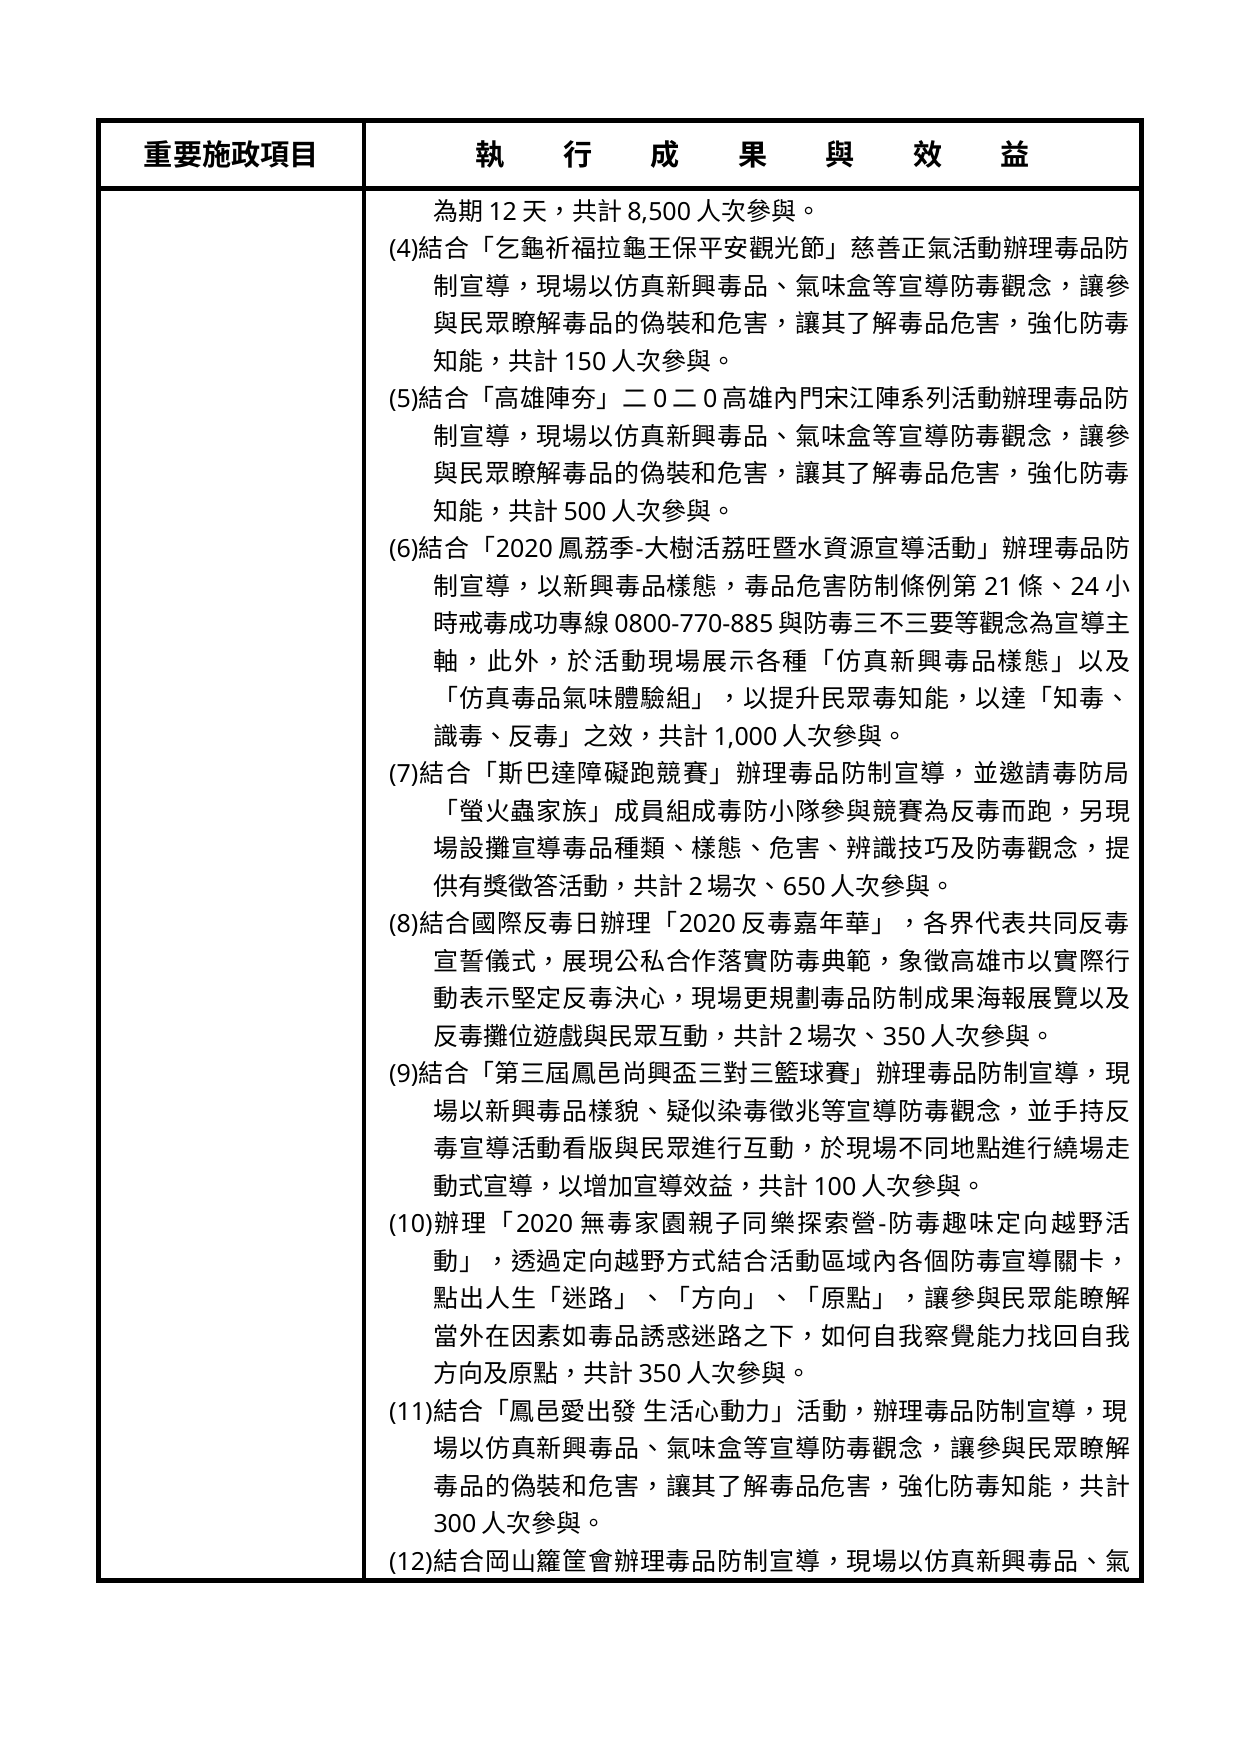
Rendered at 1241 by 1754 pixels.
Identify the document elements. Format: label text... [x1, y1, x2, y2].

table_cell 本府比照行政院毒防會報之模式，設置高雄市政府毒防會報，委員25人，由市長擔任召集人，項下設有五大組別，依各局處業務落實執行前端預防、中端緝毒、後端醫療戒治輔導工作，統合府內警察局、教育局、衛生局以及社會局等跨局處，及府外業務相關之地檢署、少年及家事法院、學者、專家、民間團體，統籌規劃擬定毒品防制策略，發揮政府及民間整體力量貫徹執行。 2.毒防局業於109年4月30日及12月29日分別召開毒防會報第一屆第6次及第二屆第1次會議。 行政院新世代反毒策略行動綱領是以「人」為中心，追緝毒品源頭，以「量」為目標，消弭毒品存在，政策方針為降低毒品需求、抑制毒品供給。行政院已於109年8月27日通過2.0版，以三減新策略(減少供給、需求、傷害)，斷絕毒三流(掌握物流、人流、金流)，以達到三降(降低初犯、降低再犯，降低致死數)為目標；毒防局配合修正重點發展毒防政策，統合研考本府各局處推動緝毒、戒毒、識毒及防毒四面向業務績效。 1.擬定規劃本市反毒策略及工作方針與目標，依毒品議題邀集市府相關局處研議探討，整合協調跨局處業務，強化毒防網絡合作效能。 2.毒防局業於109年3月27日及12月11日召開2場次毒防網絡工作聯繫會議。 1.毒品危害防制條例第31條之1授權訂定「特定營業場所執行毒品防制措施辦法」，所謂「特定營業場所」係指實際從事視聽歌唱、舞廳、酒吧、酒家、夜店或住宿業務之場所，且曾遭查獲有人在內施用或持有毒品，而場所人員又未事先向警察機關通報者；自遭查獲翌日起算3年內，依法應執行毒品防制措施。 2.毒防局依法辦理本市特定營業場所查察，本市統計截至109年納管中家數為60家(旅宿業42家、視聽歌唱17家及酒吧1家)，以書面通知令納管業者應執行毒品防制措施，並提供毒品防制資訊標示、通報警察機關作業流程單張及宣導短片加強宣導。 3.毒防局首創建置「高雄市列管特定營業場所風險分級管理機制」，就納管業者分為高中低風險級別，進行不同強度的稽查與從業人員訓練，並於109年針對本市非納管業者全面啟動輔導訪查工作，鼓勵業者共同配合政府執行毒品防制措施，以營造安全健康的休閒場所。109年針對高、中度風險之納管業者進行稽查27家、輔導訪查非納管業者205家（住宿145家及視唱55家、夜店4家及酒吧1家）。 4.109年辦理4場次(5月11日、6月30日、7月29日及10月15日)「特定營業場所人員毒品危害防制訓練」，共148家業者參與，出席人員熱烈參與討論及相互經驗交流，並獲業者肯定。 5.評估本市納管之特定營業場所業者執行毒品防制措施情形，視需求邀集警察局、經發局或觀光局等相關局處進行不定期聯合稽查。109年因應新冠肺炎疫情，共辦理10場次聯合稽查，計查察43家次。 6.配合警察局暑期青春專案就轄區內青少年易涉足場所，辦理擴大掃蕩聯合稽查勤務，加強稽查、取締少年偏差行為及營業場所違法(規)情事，計4場次查察9家次，均為非納管營業場所，爰鼓勵業者配合政府執行毒品防制措施。 毒防局於108年6月建置「資訊整合平台系統」，透過資訊系統掌握本市毒品防制相關數據，提升個案管理效能，109年度擴充蒐集經發局、觀光局、警察局、教育局、衛生局及社會局等跨局處毒品防制相關資料，建立大數據資料庫，未來將透過科技資訊推動智慧毒防網，建立本市藥物濫用資料庫、產製視覺化儀表板，即時提供毒防數據，掌握藥物濫用趨勢作為研擬政策之參考。 毒防局業於108年4月申請為毒品防制類志願服務目的事業主管機關，並於9月成立毒防局志工隊，統計至109年共招募志工46人，協助宣導28場次/服務303小時，個案陪伴144小時，行政協助2,378.5小時，累計服務總時數達2,825.5小時；另邀集6家民間單位加入毒品防制類志願服務運用單位，109年毒防局補助運用單位辦理毒品防制類志願服務受益人次達1,923人次。賡續邀請民間團體組成志工隊加入本市毒品防制類志願服務運用單位，發展青年志工、新住民志工等多元志工，共同推動毒品防制事務。 製作QR Code放置毒防局官網、臉書、YouTube、高雄市政府官方Line等，透過網路新興媒體傳播管道方便民眾搜尋及獲取識毒、拒毒及反毒的知識與訊息。同時於各項活動及宣導時提供民眾掃描毒防局QR Code進入官網、臉書及YouTube，讓民眾方便掌握最新毒品防制新知及活動。 製作「識毒懶人包」置放於毒防局官網，方便民眾查詢各級毒品、新興毒品的危害及拒毒新運動相關防制知能，官網瀏覽計84,374人次。 搭配相關活動製作圖卡、影片等發佈於自媒體平台(如臉書、YouTube)，且不定期發布相關活動資訊、毒防新知等相關知能及訊息，其中搭配時事-吉卜力免費釋圖熱潮，配合劇照情境製作「反毒三不三要」圖卡，獲得網評最高迷因讚許，達到反毒宣導高成效，109年共發布152則貼文，臉書按讚數10,662次，追蹤數10,859次；另毒防局YouTube影片上傳計12支，訂閱數246人。 1.毒防局積極建構毒品防制綿密網絡，率全國之先結合社區診所、藥局及38區衛生所、田寮區與鹽埕區里辦公處設置「社區毒品防制關懷站」，提供社區民眾可近性、一站式關懷、諮詢、宣導及轉介服務，統計截至109年共建置164站「社區毒品防制關懷站」（包括73家藥局、22家診所、38區衛生所及31里辦公處），成為社區第一線毒品防制守門人，並建構綿密的毒品防制服務，提升社區毒品防制成效。 2.本市社區毒品防制關懷站-錦昌藥局林錦良藥師表彰其專業熱忱及推動反毒卓越事蹟，榮獲行政院毒品防制會報「拒毒預防組」109年反毒有功人士，表現深獲肯定，備感榮幸。 為落實全面性毒品防制宣導，連結民間資源強化布建防毒網並結合本市毒品防制會報網絡局處，依其權管業務規劃宣導對象分工及宣導重點，針對社區民眾、各級學校師生、里鄰長、宮廟陣頭、八大行業等約20類別分眾宣導，建置綿密宣導防毒網絡，以達到加倍綜效。另為因應當前毒品發展趨勢，採分區分眾介入涵蓋本市38區及規劃在學、在職、在營、在社區4大場域推動毒品防制教育宣導： 1.在學宣導：針對本市16所大專院校辦理反毒宣導，建構完整宣導範圍，加強毒品防制宣導，逐年提高宣導場次，提升全民防毒意識，109年共辦理14校43場、計17,699人次參與。 2.在職宣導：為落實職場反毒教育，營造友善勞工環境，宣導主動通報或求助，落實毒品危害防制條例第21條主動請求治療之推動，讓人人成為防毒拒毒守門員，建立無毒職場與家園。109年相關宣導活動共辦理29場次、計2,358人次參與，重點宣導場次臚列如下： (1)結合保全公司辦理職場健康宣導活動，共辦理11場次，290人次參與。 (2)結合台灣自來水公司及林園清潔隊辦理職場衛生宣導，共辦理2場次、110人次參與。 (3)結合衛生局及私人企業營建工程及公私立場所專責人員教育訓練辦理毒品防制宣導，共計辦理8場次、529人次參與。 (4)結合海洋局及勞工局辦理外籍移工毒品防制宣導，共計辦理4場次、540人次參與。 (5)結合石化製程私人企業辦理職場衛生宣導，共辦理2場次、800人次參與。 3.在營宣導：積極結合本市各類軍事機構辦理「拒毒密令-反毒巡迴宣導活動」，使其瞭解毒品危害，提升軍人壓力因應能力，進而拒絕毒品之誘惑，維護國軍戰力具體的展現，營造陽光國軍的正面形象，另為因應新冠肺炎疫情影響，於「法務工作協調會報」針對各單位法制官進行宣導，使成為反毒種子，讓反毒知能向下扎根，109年共辦理14處12場、計2,530人次參與。 4.社區宣導：積極推動「前進社區-社區反毒巡講計畫」，結合各領域講師與里幹事，深入本市38區辦理毒品防制宣講活動，以改善城鄉差距造成毒品知能之差距，強化社區正確反毒意識，因新冠肺炎疫情影響，109年共辦理210場次/51,846人次參與。 5.多元宣導：結合公私資源、在地特色活動，辦理多元型態反毒宣導，全面提升市民反毒知能。109年辦理共53場次/計38,030人次參與，包括： (1)邀請世界球后戴資穎擔任反毒大使，另就藥癮個案熱區及旗美9大區，運用反毒大使戴資穎肖像進行公車車體廣告及偏鄉計程車車內廣告，拓展多元宣導管道。同時結合公私資源於各主要LED廣告板無償行銷宣導。 (2)結合「花現幸葫-2020年杉林區農特產及葫蘆藝術行銷推廣暨春節花海活動」設攤宣導，現場以仿真新興毒品、氣味盒等宣導防毒觀念，讓參與學生及家長瞭解毒品的偽裝和危害，讓其了解毒品危害，強化防毒知能，共計500人次參與。 (3)結合「2020高雄燈會藝術節」活動辦理『無毒道路、反毒Show一下』向毒品說"不"快閃活動，以熱舞快閃及裝扮應景人物財神爺踩街遊行，並以互動問答方式宣導防毒重要性，現場吸引近百名民眾踴躍參加快問快答活動，共計500人次參與，並於現場以仿真新興毒品、氣味盒等宣導防毒觀念，讓參與民眾瞭解毒品的偽裝和危害，讓其了解毒品危害，強化防毒知能，活動為期12天，共計8,500人次參與。 (4)結合「乞龜祈福拉龜王保平安觀光節」慈善正氣活動辦理毒品防制宣導，現場以仿真新興毒品、氣味盒等宣導防毒觀念，讓參與民眾瞭解毒品的偽裝和危害，讓其了解毒品危害，強化防毒知能，共計150人次參與。 (5)結合「高雄陣夯」二0二0高雄內門宋江陣系列活動辦理毒品防制宣導，現場以仿真新興毒品、氣味盒等宣導防毒觀念，讓參與民眾瞭解毒品的偽裝和危害，讓其了解毒品危害，強化防毒知能，共計500人次參與。 (6)結合「2020鳳荔季-大樹活荔旺暨水資源宣導活動」辦理毒品防制宣導，以新興毒品樣態，毒品危害防制條例第21條、24小時戒毒成功專線0800-770-885與防毒三不三要等觀念為宣導主軸，此外，於活動現場展示各種「仿真新興毒品樣態」以及「仿真毒品氣味體驗組」，以提升民眾毒知能，以達「知毒、識毒、反毒」之效，共計1,000人次參與。 (7)結合「斯巴達障礙跑競賽」辦理毒品防制宣導，並邀請毒防局「螢火蟲家族」成員組成毒防小隊參與競賽為反毒而跑，另現場設攤宣導毒品種類、樣態、危害、辨識技巧及防毒觀念，提供有獎徵答活動，共計2場次、650人次參與。 (8)結合國際反毒日辦理「2020反毒嘉年華」，各界代表共同反毒宣誓儀式，展現公私合作落實防毒典範，象徵高雄市以實際行動表示堅定反毒決心，現場更規劃毒品防制成果海報展覽以及反毒攤位遊戲與民眾互動，共計2場次、350人次參與。 (9)結合「第三屆鳳邑尚興盃三對三籃球賽」辦理毒品防制宣導，現場以新興毒品樣貌、疑似染毒徵兆等宣導防毒觀念，並手持反毒宣導活動看版與民眾進行互動，於現場不同地點進行繞場走動式宣導，以增加宣導效益，共計100人次參與。 (10)辦理「2020無毒家園親子同樂探索營-防毒趣味定向越野活動」，透過定向越野方式結合活動區域內各個防毒宣導關卡，點出人生「迷路」、「方向」、「原點」，讓參與民眾能瞭解當外在因素如毒品誘惑迷路之下，如何自我察覺能力找回自我方向及原點，共計350人次參與。 (11)結合「鳳邑愛出發 生活心動力」活動，辦理毒品防制宣導，現場以仿真新興毒品、氣味盒等宣導防毒觀念，讓參與民眾瞭解毒品的偽裝和危害，讓其了解毒品危害，強化防毒知能，共計300人次參與。 (12)結合岡山籮筐會辦理毒品防制宣導，現場以仿真新興毒品、氣味盒等宣導防毒觀念，讓參與民眾瞭解毒品的偽裝和危害，讓其了解毒品危害，強化防毒知能，共計1,000人次參與。 (13)結合左營萬年季活動，辦理毒品防制宣導，現場以仿真新興毒品、氣味盒等宣導防毒觀念，讓參與民眾瞭解毒品的偽裝和危害，讓其了解毒品危害，強化防毒知能，共計1,000人次參與。 (14)結合旗津黑沙玩藝節辦理毒品防制宣導，現場以仿真新興毒品、氣味盒等宣導防毒觀念，讓參與民眾瞭解毒品的偽裝和危害，讓其了解毒品危害，強化防毒知能，共計1,000人次參與。 (15)結合2020南島文化博覽會系列活動-「高雄豐潮」原住民族聯合豐年節活動辦理毒品防制宣導，以新興毒品樣態，毒品危害防制條例第21條、24小時免付費毒品防制諮詢專線0800-770-885與防毒三不三要等觀念為宣導主軸，以提升民眾防毒知能，以達「知毒、識毒、反毒」之效，共計3,000人次參與。 (16)結合2020第十七屆體協盃運動舞蹈公開賽暨AL國標舞巡迴積分賽-高雄場辦理毒品防制宣導，藉由活動賽事推廣防毒議題，加強本市防毒宣導，由舞者共同反毒宣誓、反毒舞蹈帶動及反毒舞影片拍攝，鼓勵市民從事健康休閒活動，提升拒毒能力，共計500次參與。 (17)結合萬聖節辦理毒品防制宣導，輔以仿真毒品向小朋友說明現在毒品的包裝千變萬化如糖果、軟糖、果凍等，並向小朋友說明拒毒技巧如堅持拒絕法、轉移話題法、遠離現場法等，建立小朋友正確觀念，提升防毒免疫力，共計辦理3場次、2,300人次參與。 (18)結合109年全國大專院校運動會辦理毒品防制宣導，以仿真新興毒品、氣味盒等宣導防毒觀念，讓參與民眾瞭解毒品的偽裝和危害，讓其了解毒品危害，強化防毒知能，並於選手之夜由主持人帶領現場民眾高喊「我反毒 我驕傲」口號，共計5,200人次參與。 (19)結合2020岡山媽祖國際文化豐遊季辦理毒品防制宣導，現場以仿真新興毒品、氣味盒及闖關遊戲等，讓參與民眾瞭解毒品的偽裝和危害，讓其了解毒品危害，強化防毒知能，共計3,000人次參與。 (20)結合兆豐銀行文教基金會及財團法人紙風車文教基金會青少年反毒戲劇工程列車巡迴本市青年、岡山、福山、旗山、前鎮、明華等六所國中，演出反毒戲劇「拯救浮士德」，讓識毒、拒毒、防毒教育向下扎根，杜絕毒品進入校園，共計辦理6場次、3,880人次參與。 (21)結合國際獅子會300E1區及高雄市雄獅慢跑協會舉辦「山海戀歌 再現柴山 第Ⅱ屆防毒馬拉松」活動，並捐贈「防毒宣導車」予高雄市政府，用以協助推動高雄市政府毒品防制局推動毒品防制工作，共計3,000人次參與。 (22)結合「2020高雄電競嘉年華活動」運用電競賽事、體感科技體驗等潛移默化的方式深植反毒意識，並辦理毒防宣導設攤活動，現場以仿真新興毒品、氣味盒等向觀賽民眾宣導毒品危害，鼓勵多從事正當休閒活動，共計500人次參與。 (23)結合2020路竹番茄節番喜同樂會辦理毒防宣導設攤活動，現場以仿真新興毒品、氣味盒等宣導防毒觀念，讓參與民眾瞭解毒品的偽裝和危害，讓其了解毒品危害，強化防毒知能，共計300人次參與。 (24)結合2020歡迎光臨 苦瓜王國活動辦理毒防宣導設攤活動，現場以仿真新興毒品、氣味盒等宣導防毒觀念，讓參與民眾瞭解毒品的偽裝和危害，讓其了解毒品危害，強化防毒知能，共計450人次參與。 (25)委託財團法人台灣紅絲帶基金會辦理「要high不藥害，作伙逗『陣』來」高雄市宮廟陣頭毒品防制計畫，針對民間宮廟、神壇廟會陣頭等參與族群，透過多元的宣導模式，共計辦理10場次/500人次參與。 6.多方位宣導：因應新冠肺炎疫情(COVID-19)導致部分活動取消，為避免宣導中斷，毒防局連結政府及民間資源，透過數位媒體及自媒體多元管道宣傳如下： (1)109年2月份起協請本市高雄銀行 (本市20個服務據點)，放置戴資穎「愛與陪伴 全民防毒」單張，供民眾索取。 (2)109年2月份起於高雄市輪船股份有限公司各輪渡站(旗津站、鼓山站、前鎮站、中洲站)懸掛涉毒如何求助宣導布條，提高藥癮個案主動求助。 (3)109年3月起利用高雄捷運車廂車窗廣告，宣導毒品防制重要性。 (4)109年3月起協請交通部臺灣鐵路管理局高雄運務段協助從雲林林內站至屏東枋野站等共計56車站，放置戴資穎「愛與陪伴 全民防毒」單張、跑馬燈及反毒歌曲-「無毒道路」-電視牆宣播(含56處單張、31處跑馬燈、2處電視牆及2處車班員工講習)日後願協助更新並廣為宣導。 (5)109年3月起協請本市空中大學於該校網站、電子看板、跑馬燈以及校內播放毒品防制宣導影片及宣導單張放置，以杜絕毒品入侵校園。 (6)109年4月起與民間單位合作（台鈴工業股份有限公司、高雄夢時代、藥局），公益協助毒防宣導電視牆之宣播，內容包括新興毒品危害、本市社區關懷站及涉毒如何求助等，透過人潮、車潮等聚集場所，其更能增加毒防局業務能見度。 (7)109年5月30日起利用網路YouTuber堯一堯進行「一日系列-毒防局Show一下」，透過新媒體宣傳(如YouTube、臉書等)喚起全民防毒意識，並形塑毒品防制專責主管單位之專業形象。截至6月30日點擊率4,930次。 (8)109年5月起公私協力與本市6家廣播電台合作(成功電台、下港之聲電台、凱旋電台、屏東之聲電台、潮州之聲電台、大武山電台)，於節目時段口播毒品對人體危害及如何求助專線「0800-770-885」等，提高市民防毒警覺性。 (9)109年5至6月計7天與本市番薯衛星電視台合作，由毒防局官網影片剪輯重要片段「全民防毒你我有責」約100秒，於電視節目宣播政府防制毒品決心。 (10)109年10月起協請10個民間團體及教育局30所高中職以下學校之電視牆協助宣播毒防局製播新興毒品危害宣導短片為期3個月，即時傳達最新毒防資訊。 (11)以「瞭解藥癮 多點關心」為宣導主軸，利用反毒大使戴資穎肖像刊登於藥癮個案熱區及旗美9大區公車車體廣告、公車站牌廣告以及偏鄉計程車廣告，邀請市民朋友一同關心藥癮者。 (12)藉由衛生福利部與知名podcast馬克信箱媒體平台合作，分享毒防局2位藥癮個案成功戒毒翻轉人生故事，讓社會大眾了解藥癮者戒毒歷程，協助去標籤化，提高民眾對藥癮者接納度協助復歸社會。 為因應多元宣導場域、對象之需求，培訓反毒種子師資辦理「宣講師認證」，邀集社區藥師、護理師、社工師、民間單位以及螢火蟲家族等參加，通過外聘委員認證之宣講師共41名，協助毒防局提升全面宣導量能，強化市民識毒及防毒知能，109年辦理宣講訓練講座共計18場次。 1.公部門單位：109年結合本市公務人力發展中心辦理毒品防制教育訓練課程： (1)針對本市毒防網絡局處辦理「毒品防制宣講師訓練班」，為期2天/33人參訓。 (2)針對本市38區區公所里幹事辦理「毒品防制宣導研習班」，為期1天/40人參訓。 2.專業醫事人員：109年結合本市各醫事公會辦理醫師、藥師、護理師及社工師等醫事人員在職教育訓練培訓反毒師資課程，109年共辦理16場次/1,256人次參訓。 3.宣講師認證：邀集參與種子教育課程網絡人員(如藥師、護理師、民間團體、螢火蟲家族…等)參與，並藉由認證制度建立毒防局專業宣講師資庫名單，以因應多元宣導場域、對象之需求，落實全面宣導量能。統計截至109年認證人數共41人，宣導29場次/4,085人次參與。 1.綜析本市警政系統如警察局毒品案件相關資料，包含查獲件數、重量等，並蒐集各毒品防制相關網絡單位如社會局、衛生局、教育局、勞工局、高雄地檢署與橋頭地檢署之毒品相關數據，分析區域、人口特徵與藥物濫用之相關性。 2.為掌握本市未成年涉毒資料，由相關網絡局處橫向連結將資料予以統整分析，警察局由少年隊將未成年列管涉毒資料提供教育局勾稽學籍後，由教育局定期將轄管學校春暉列管個案相關數據，提供毒防局分析藥癮者分佈。 3.持續按月製作毒品防制監測報表，以圖表呈現監測結果，並滾動式調整監測重點，即時掌握本市毒品防制現況及趨勢，以俾提供本市網絡單位作為相關政策擬訂之參考。 為探討藥物濫用與防制的多元議題，提升同仁防制專業知能，擬針對不同的議題邀請國內專家學者進行深度交流討論，提供同仁及網絡局處同仁參加，以增進從事藥物濫用防制工作的相關專業人員知能，同時提供本府在制定毒品防制政策上具體建議與參考，設計3大議題(毒品防制現況與簡介、法制與政策、醫療與處遇)辦理11堂講座共計344人次參與。 為展現司法、醫療、毒防之金三角緊密合作，109年12月18日由毒防局與高雄地方檢察署、市立凱旋醫院於共同舉辦「高雄領航2020毒品防制新作為網絡合作研討會暨多元處遇成果發表會」，分享高雄率全國之先首創的緩起訴本土化多元處遇模式，由高雄市長陳其邁親自主持開幕儀式。同時進行多元專題研討，羅秉成政委主講「毒品再犯防制新展望」、高檢署刑泰釗檢察長主持「毒駕防制之挑戰與展望」專題、行政院毒防基金委員李志恒教授主持「新興毒品之挑戰與回應」專題、高雄市毒防局長林瑩蓉主持「多元處遇網絡合作新模式」專題，期集思廣益凝聚前瞻之策略方針，與會人員有來自法務、關務、海巡、警政、教育、衛政、社政以及勞政等公部門，民間單位有成癮學會、毒品處遇政策研究學會、藥物濫用防治研究學會、醫師、藥師、牙醫師、臨床心理師、醫檢師、心理諮商師以及社工師等專家學者，近300人與會共襄盛舉。 1.藥癮者追蹤輔導 (1)109年毒防局累計關懷列管藥癮個案總數5,480案，其中男性4,643案（84.73%），女性837案（15.27%），以男性為多。以年齡區分，40歲至49歲1,893案（34.54%）最多，30歲至39歲1,360案（24.82%）次之，20歲至29歲1,120案（20.44%）位居第三。 (2)以個案管理模式提供全人整體性服務，由個管師提供藥癮個案心理與情緒支持、心理諮商、保護扶助、法律諮詢、醫療戒治、社會福利與就業資源轉介等服務，109年累計追蹤輔導訪視服務50,466人次，其中電訪38,862人次（77.01%）、家訪5,122人次（10.15%）、面談4,872人次（9.65%）、及其他訪視1,610人次（3.19%）。 (3)依藥癮個案需求評估轉介相關網絡單位及民間單位，109年轉介服務344人次，包含轉介醫療戒治43人次、保護扶助22人次、就業輔導141人次、心理諮商45人次及其他民間單位93人次。 2.辦理第三、四級毒品危害講習 依毒品危害防制條例第11-1條規定辦理「無正當理由持有或施用第三級或第四級毒品者之毒品危害講習」，採多元方式辦理，並針對初犯與再犯受裁罰者規劃不同適性課程，109年計772人次接受講習。 (1)初犯者毒品危害防制課程 A.提供初犯受裁罰者法令、毒品危害與戒治和愛滋病防治等課程內容，109年辦理21場次/613人次。 B.執行業務上發現，藥癮個案混用毒品情況日增，鑑於施用毒品原因以紓壓及無聊為主，針對混用毒品的危害性加強宣導，並強化因應生活壓力之技巧及時間管理。 (2)預防再犯團體 A.針對裁罰2次以上者，安排參加「預防再犯團體」，透過紓壓、運動等課程，催化受處分人改變戒毒動機，協助建立健康新生活模式，避免其再犯，109年辦理21場次/159人次。 B.評估該團體課程有助於提升受講習者自我覺察能力、用藥對情緒與自身危害性及維持正當生活之重要性。 (3)新心小站 A.針對初犯且有情緒困擾者，安排至「新心小站」接受諮詢，提升壓力處理能力，109年辦理21場次/109人次。 B.經由輔導人員個別輔導後，學員表示能覺察自己施用毒品的原因，並促使思考是否戒毒及相關醫療資源。 3.24小時免付費毒品防制諮詢專線（0800-770-885） (1)提供民眾、藥癮個案及家屬戒毒資訊與資源諮詢，109年受理568通，其中個案與家屬來電總通數342通，佔總通數60.2%。 (2)109年依諮詢問題面向服務計598項次，其中主要以「心理支持」238項次(占39.80%)為最多，其次為「其他」158項次(占26.42%)，另「第三、四級講習毒品危害講習」為74項次(占12.37%)。 4.加強毒品防制宣導發掘隱性個案 宣導毒品危害防制條例第21條規定，鼓勵藥癮者主動求助至衛生福利部指定藥癮治療機構，尋求戒癮治療，並於社區宣導時加強民眾、網絡單位人員及父母辨識、初步觀察毒品評估的能力，俾利及早發現用毒風險，發掘毒品隱性人口，109年發掘隱性個案213人。 1.強化出監轉銜輔導 (1)由毒防局個管師主動於藥癮個案出監前1個月至高雄市轄區內的矯正機關入監銜接輔導，提前與個案建立信任輔導關係，初步會談評估個案需求及提供各項社會資源、就業支持、醫療戒治等資訊，俾利出監後續提供關懷輔導。 (2)結合高雄監獄、高雄第二監獄、高雄戒治所、高雄女子監獄、高雄女子勒戒所、明陽中學等6家監所辦理藥癮個案出監銜接輔導，109年共計125場次/6,180人次，包括：個別輔導35場/365人次；團體輔導79場/4,510人次及懇親會5場/1,205人次；家屬諮詢服務6場次/100人次。 2.螢火蟲家族培訓計畫 (1)創新成立「螢火蟲家族」培訓方案，為支持藥癮更生人自發組成自助團體，陪伴有相同經歷藥癮個案，以激勵其戒癮決心。 (2)結合網絡局處及公私部門資源，開辦培訓課程，成功培訓37位藥癮個案成為社區反毒種子，109年共辦理15場次/95人次參訓。 (3)另辦理結訓成員同儕團體、健康新生活及種子講師培訓課程之進階課程，109年共辦理15場次/106人次參訓；反毒宣導54場次/14,425人次受益；淨灘活動10場次/198人次參加。 (4)以藥癮更生人成功戒毒經驗為主題，拍攝「螢火蟲家族宣導影片」及「女性戒癮者宣導影片」，透過藥癮者生命及戒癮歷程分享，強化監所受刑人、更生人等戒癮心念，促進社會復歸，並放置於毒防局臉書、Youtube、醫療單位、矯正機關等網絡單位進行播放，及分享2則戒毒成功故事於podcast平台馬克信箱。 3.社區支持團體 (1)為提供有藥癮困擾者及家屬情緒抒發和心理支持管道，以開放、友善、去標籤化、接納方式，定時定點辦理社區支持團體，109年辦理「愛與陪伴」家屬團體共38場次/319人次，藥愛團體17場、162人次。 (2)透過團體領導者引導成員重新省思個人身心問題，改善家庭關係及功能，運用團體營造友善對話環境，促進良善溝通互動模式，提升藥癮個案持續改變之續航力。 (3)參加社區支持團體成員表示，透過團體成員經驗分享及互動，藥癮者及其家屬能理解藥癮戒除有高度困難，且強化家庭支持及社會支持力量，有助於修復藥癮者家庭關係，重建個案正向看待自我及價值觀，並協助藥癮者早日復歸家庭及社會。 4.設立「耕欣園」及「抒心園」藥癮者家庭社區支持服務據點 (1)為提升藥癮個案及其家庭支持系統，預防及發掘涉毒家庭未成年子女成為毒品隱性人口，於本市新興區、左營區設立藥癮者家庭社區支持據點，「社團法人高雄市生命線協會(抒心園)」、「高雄市耕欣園發展協會(耕欣園)」分別於新興區、左營區提供服務，以定點式服務並拓展至周邊區域，提供藥癮個案及其家屬心理支持、就業轉銜、家庭關係修復等，提升家庭功能及預防毒品隱性人口。 (2)109年個案服務2,657人次，分別由社團法人高雄市生命線協會(抒心園)提供個案服務計1,197人次，辦理藥癮者家庭社區支持團體及活動57場、944人次參與；社團法人高雄市耕欣園發展協會(耕欣園)提供個案服務計1,460人次，辦理藥癮者家庭社區支持團體及活動59場、865人次參與。 5.社會復歸職能訓練及體驗活動 申請勞工局訓練就業中心109年度「工作技能體驗課程」，加強藥癮者對職業訓練課程內容的瞭解及就業服務資源運用，109年辦理2場(室內配線及食品烘焙各1場)、15人次參加。 6.高雄市多元發展體驗中心 辦理各類型服務族群相關毒防知能、正向興趣體驗及藥癮者社會復歸技巧與職能體驗等，連結在地資源，辦理農村生活體驗及多元技能課程活動，109年計辦理17場、276人次參與。 1.為提供緩起訴藥癮個案多元輔導處遇機制，毒防局自107年3月與臺灣高雄地方檢察署及高雄長庚醫院、高雄市立凱旋醫院、高雄仁愛之家附設慈惠醫院、高雄醫學大學附設中和紀念醫院等4家醫療院所合作「零毒害多元司法處遇-社會復歸服務方案」。 2.109年毒防局、司法單位及本市醫療機構賡續合作辦理緩起訴多元處遇，109年7月擴大邀請橋頭地檢署加入共同推動本市「本土化多元處遇計畫」，透過醫療機構專業評估分流，提供緩起訴藥癮個案關懷輔導、醫療及社區多元處遇。統計截至109年累計關懷緩起訴個案總數為1,585案，其中持續列管數1,004案，並與地檢署合作辦理11場次/48人緩起訴藥癮個案毒品防制教育及輔導。 3.設立「司法處遇藥癮個案關懷服務據點」，由毒防局個管師進駐橋頭地方檢察署提供一站式戒毒零距離便民服務，提供個案心理支持並評估其需求連結就業、醫療及社會福利等資源服務，109年計24場次、234人次受益。 1.涉毒兒少輔導處遇 (1)自109年1月1日起統籌施用毒品兒少輔導，提供兒少個案相關輔導及資源，協助其穩定就學、就業及生活。109年本市總列管施用毒品兒少個案數計117案(第一區35名；第二區30名；第三區32名；第四區20名)，其中26人在學，由學校春暉小組及毒防局協同輔導，非在學91人由毒防局關懷輔導，49名已結案，目前68名持續輔導中(19人在學，49人非在學)；另委託民間機構執行施用毒品兒少之家長接受親職教育輔導，109年共101案。另辦理宣導、預防復發團體、家庭維繫活動及親職教育講座共計86場次、4,250人次。 (2)配合衛福部109年「兒童及少年拒毒預防個案輔導及家長親職教育方案實地督導精進計畫」，109年計辦理4場次、90人次參加；分區督導計辦理5場次、155人次參加。 (3)109年1月起結合臺灣高雄少年及家事法院推動「高雄市施用毒品司法繫屬少年服務方案」，辦理司法少年毒品危害防制講習及補助弱勢家庭藥癮司法少年門診醫療自付費用。109年辦理毒品危害防制講習7場，計147人次；提供藥癮司法少年申請自付醫療費用補助計15人次。 2.女性藥癮者服務方案 (1)為協助女性藥癮個案習得自我照顧及一技之長，銜接出監後生活及就業穩定，與法務部矯正署高雄女子監獄辦理「女性社會復歸計畫-監所技能輔導、社區技能培力課程」，109年共辦理監所技能輔導10場次、服務188人次，並於10月起補助婦女團體於三民區辦理出監後銜接社區生活技能6場、50人次；社區服務10場、50人次。 (2)108年建置「高雄市藥癮孕產婦及藥癮新生兒服務轉介流程」，相關網絡單位涉及毒防局、衛生局、社會局、警察局、高雄地檢署、橋頭地檢署及高雄女子監獄等，由毒防局擔任業務聯繫窗口，定期彙整相關數據，網絡單位依專業權責提供即時關懷處遇，109年本市服務藥癮孕產婦計30人、藥癮新生兒5人。 (3)成立「女性藥癮關懷輔導組」配置6位專責個管師，俾利提升與女性藥癮者關係的建立(含藥癮孕產婦及新生兒照護)，並推動醫療支持服務方案提供生育調節等補助，及印製衛教資訊「生育保健」及「母嬰照護」2款。 (4)針對育有12歲以下孩童之藥癮者家庭，製作藥癮者家庭健康育兒包，提供兒少日常用品及相關育兒資源，提升藥癮者育兒知能及親職功能，減少兒虐及疏忽事件之發生，109年共發送44份育兒包。 結合衛生福利部推動「矯正機關整合性藥癮治療服務暨品質提升計畫」，由醫療機構進入監所提供整合性成癮醫療服務，本市由衛生福利部旗山醫院(負責高雄第二監獄)及國軍高雄總醫院承接(負責高雄女子監獄)，並與毒防局共同執行出監後列管追蹤輔導，109年受理轉介服務67案，提供藥癮者機構與社區處遇之轉銜服務。 1.人員管理 毒防局現有個案管理師督導6名、個案管理師45名及專任行政助理3名，合計54名，辦理藥癮個案追蹤輔導、關懷訪視、入監銜接輔導、辦理社會復歸處遇方案，提供毒品防制諮詢專線進行諮詢輔導等。 2.專業知能培訓 為精進個管師及個管師督導輔導藥癮個案服務品質，辦理毒防專業知能訓練，包含個案訪視輔導技能及訪視紀錄撰寫等課程，109年辦理困難個案討論會3場次、專業訓練課程20場次及團體督導6場次、計610人次參訓。 3.獎勵機制 為激勵個管人員工作士氣及凝聚力，創新訂定「個管人員績效獎勵計畫」，明訂績優人員獎勵標準及措施，109年計9名個案管理人員榮獲優良績效殊榮(明日之星3名、表現服務績優5名、特殊貢獻1名)。 1.提供本市藥癮個案醫療戒治住院費用補助，增強其住院戒治動機，以妥善處理藥癮者的戒斷症狀及共病問題，補助每名藥癮個案1年最高上限2萬5千元之費用負擔，減輕藥癮者經濟負擔，109年共補助15名個案。 2.結合本市8家民間單位，由專業心理師提供藥癮個案個別或團體心理諮商輔導，有效促進本市藥癮者及其家屬自我覺察、自我肯定、修復家庭關係、因應生活壓力與問題，以利復歸社會，109年計服務藥癮個案45人次。 3.自109年7月起推動暖心餐食之兌換券（7-11商品卡與便當店餐券），協助渡過短期經濟困頓溫飽需求，並實質援助強化出監後之銜接服務；109年申請餐食券計25人次。 4.高雄市指定藥癮戒治醫療機構計18家，提供替代治療給藥服務之醫院計14家、診所計5家，另有衛星給藥點4家。 5.結合市立凱旋醫院整合性藥癮醫療示範中心，推動藥癮醫療單一窗口及跨科別評估診斷，提供醫療協助。 1.藥癮個案面訪追蹤輔導改以電訪代之(或遠距諮商)，倘需面訪者請個管師落實防疫政策戴口罩、勤洗手、保持社交距離及選擇通風或開放空間會談。 2.防疫期間發送女監藥癮受刑人暖心包（內含商品卡、口香糖、衛教單張及口罩1只）出監時防疫防毒一起來。 3.矯正機關入監銜接輔導於防疫期間提供5家監所戒治資源PPT及影片檔於監所內不間斷宣導。 4.高雄市多元發展體驗中心社區處遇課程採戶外活動辦理，參加者落實防疫政策測體溫、戴口罩、勤洗手、保持社交距離並加強防疫宣導。 [366, 191, 1139, 1578]
table_header 執 行 成 果 與 效 益 [366, 123, 1139, 186]
table_header 重要施政項目 [101, 123, 362, 186]
table_cell [101, 191, 362, 1578]
